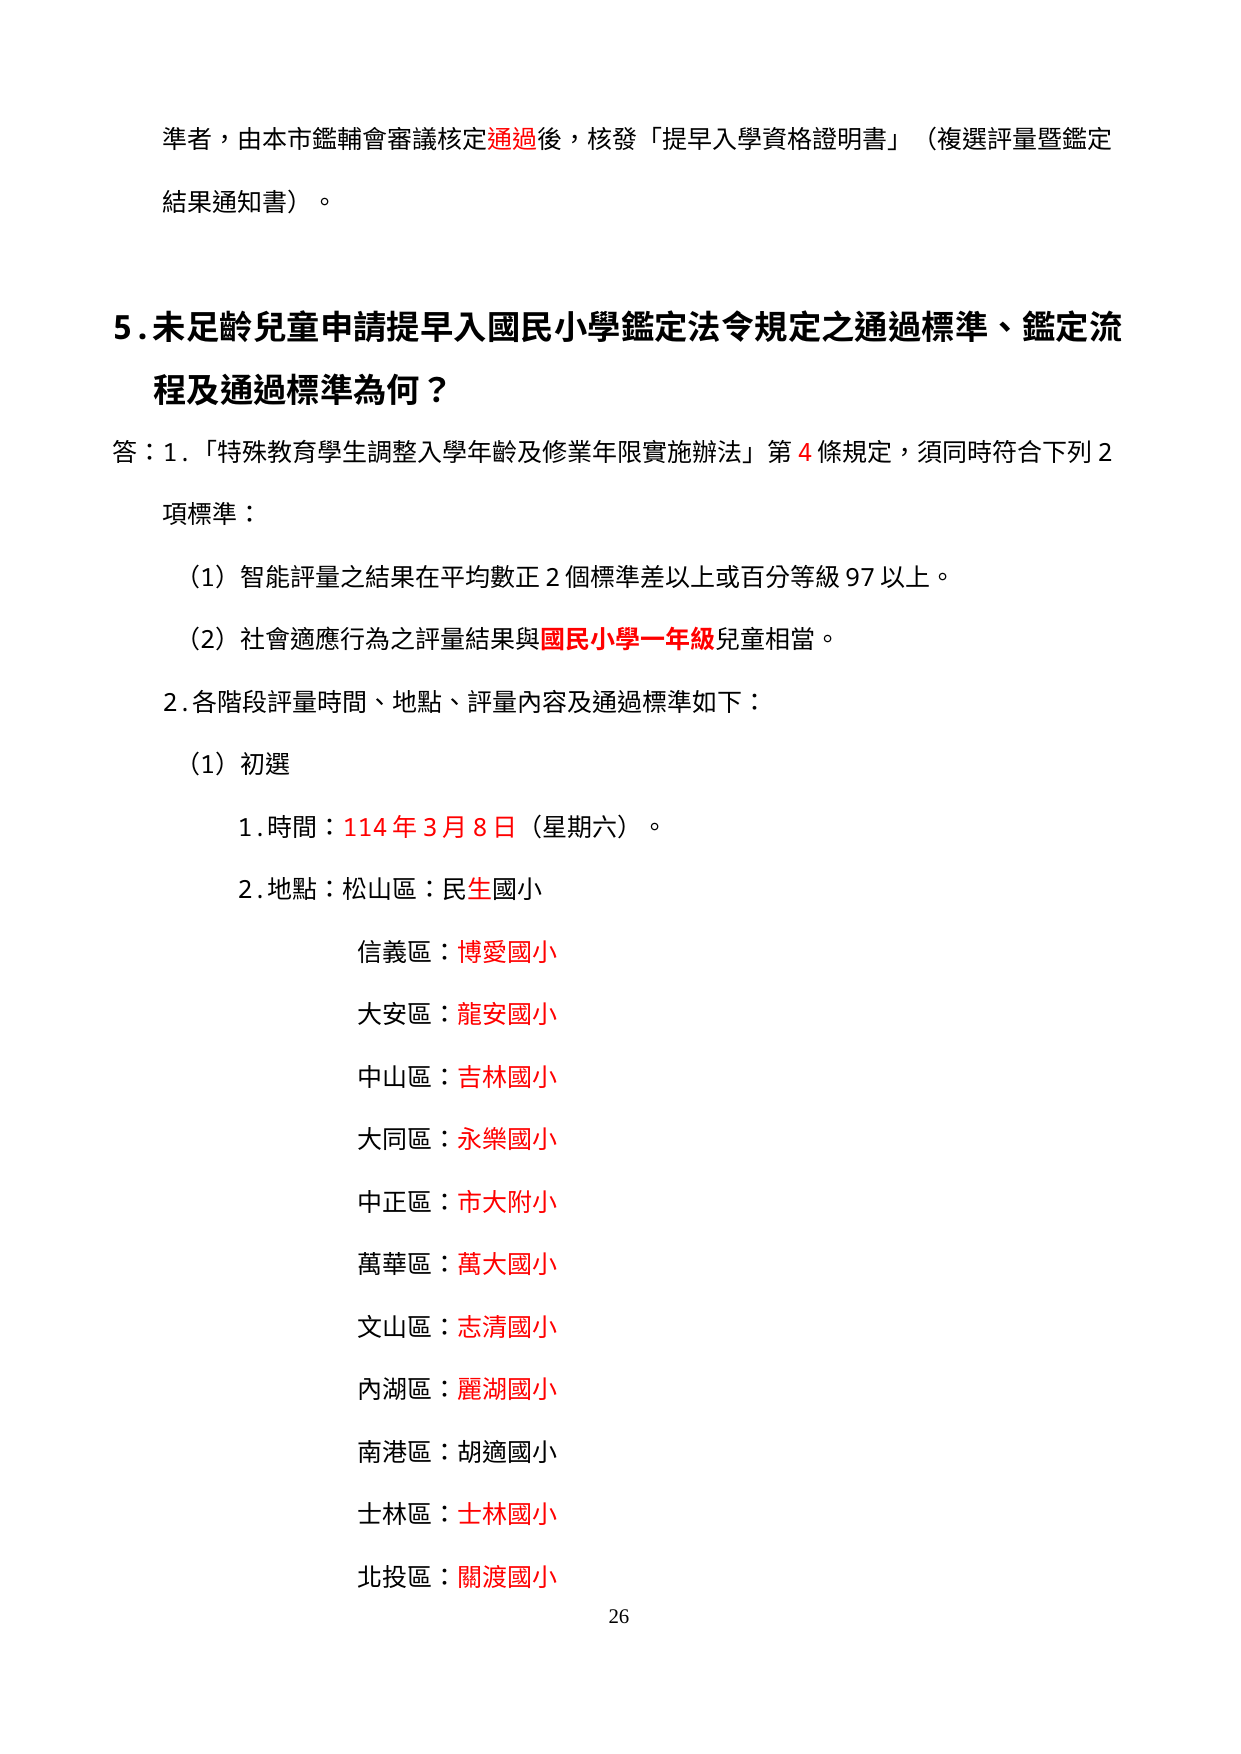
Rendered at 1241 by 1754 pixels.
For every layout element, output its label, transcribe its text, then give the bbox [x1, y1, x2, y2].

text 文山區：志清國小 [162, 1284, 1125, 1346]
text 北投區：關渡國小 [162, 1534, 1125, 1596]
text （2）社會適應行為之評量結果與國民小學一年級兒童相當。 [162, 596, 1125, 659]
text 中山區：吉林國小 [162, 1034, 1125, 1096]
text 信義區：博愛國小 [162, 909, 1125, 971]
text 大安區：龍安國小 [162, 971, 1125, 1034]
text 中正區：市大附小 [162, 1159, 1125, 1221]
text （1）初選 [162, 721, 1125, 784]
text 答：1.「特殊教育學生調整入學年齡及修業年限實施辦法」第4條規定，須同時符合下列2項標準： [112, 409, 1125, 534]
text 2.各階段評量時間、地點、評量內容及通過標準如下： [162, 659, 1125, 721]
text 士林區：士林國小 [162, 1471, 1125, 1534]
text 5.未足齡兒童申請提早入國民小學鑑定法令規定之通過標準、鑑定流程及通過標準為何？ [112, 284, 1125, 409]
text （1）智能評量之結果在平均數正2個標準差以上或百分等級97以上。 [112, 534, 1125, 596]
text 萬華區：萬大國小 [162, 1221, 1125, 1284]
text 內湖區：麗湖國小 [162, 1346, 1125, 1409]
text 1.時間：114年3月8日（星期六）。 [162, 784, 1125, 846]
text 大同區：永樂國小 [162, 1096, 1125, 1159]
text 2.地點：松山區：民生國小 [162, 846, 1125, 909]
text 答：未足齡兒童申請提早入國民小學鑑定，分初選、複選兩階段辦理。家長完成報名手續後，經初選評量達通過標準者由各行政區承辦學校通知複選評量事宜，經複選評量達通過標準者，由本市鑑輔會審議核定通過後，核發「提早入學資格證明書」（複選評量暨鑑定結果通知書）。 [112, 96, 1125, 221]
text 南港區：胡適國小 [162, 1409, 1125, 1471]
